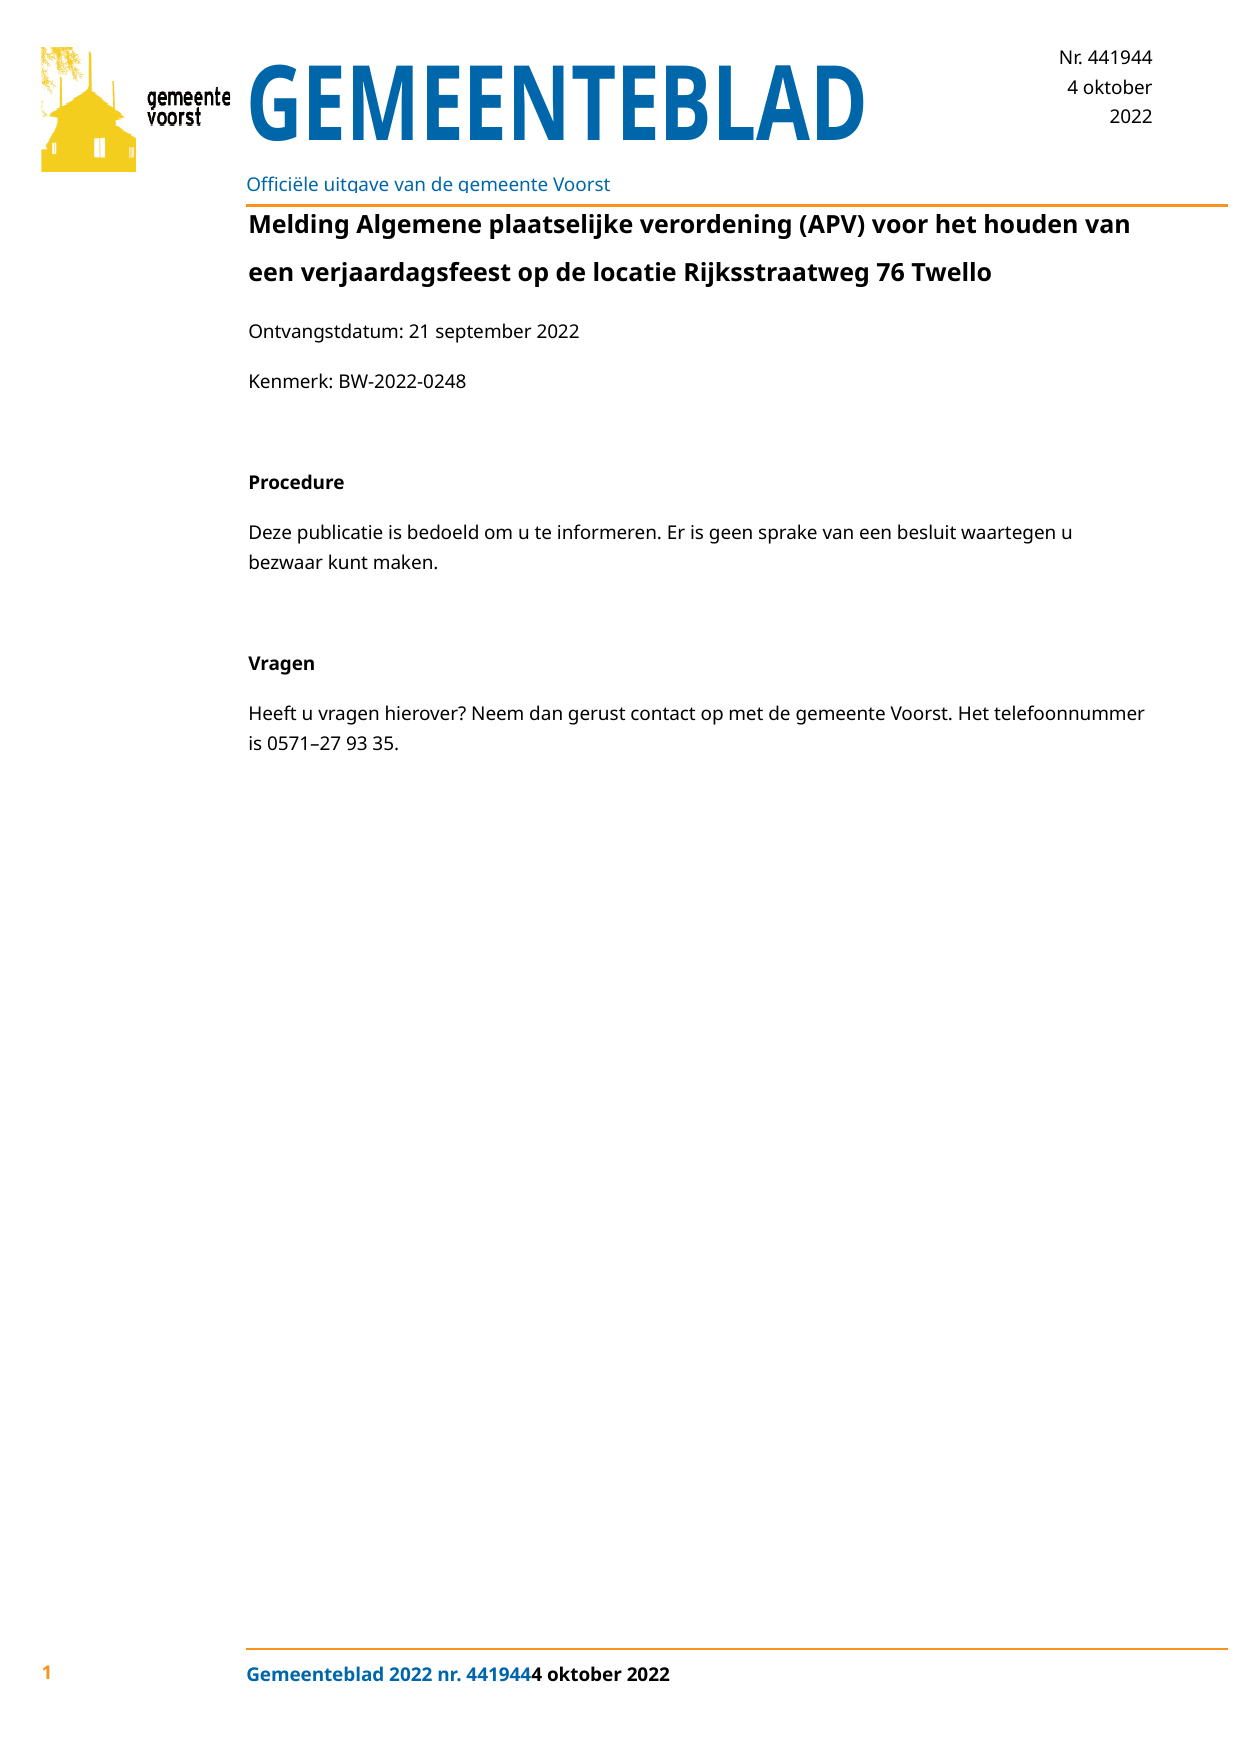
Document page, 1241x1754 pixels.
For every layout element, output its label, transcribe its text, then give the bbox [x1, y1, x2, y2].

text Heeft u vragen hierover? Neem dan gerust contact op met de gemeente Voorst. Het telefoonnummer is 0571–27 93 35. [248, 700, 1152, 756]
picture [41, 47, 231, 172]
text Kenmerk: BW-2022-0248 [248, 368, 1152, 394]
text Melding Algemene plaatselijke verordening (APV) voor het houden van een verjaardagsfeest op de locatie Rijksstraatweg 76 Twello [248, 207, 1152, 288]
text Deze publicatie is bedoeld om u te informeren. Er is geen sprake van een besluit waartegen u bezwaar kunt maken. [248, 519, 1152, 575]
text Vragen [248, 650, 1152, 676]
text Procedure [248, 469, 1152, 495]
text Ontvangstdatum: 21 september 2022 [248, 318, 1152, 344]
